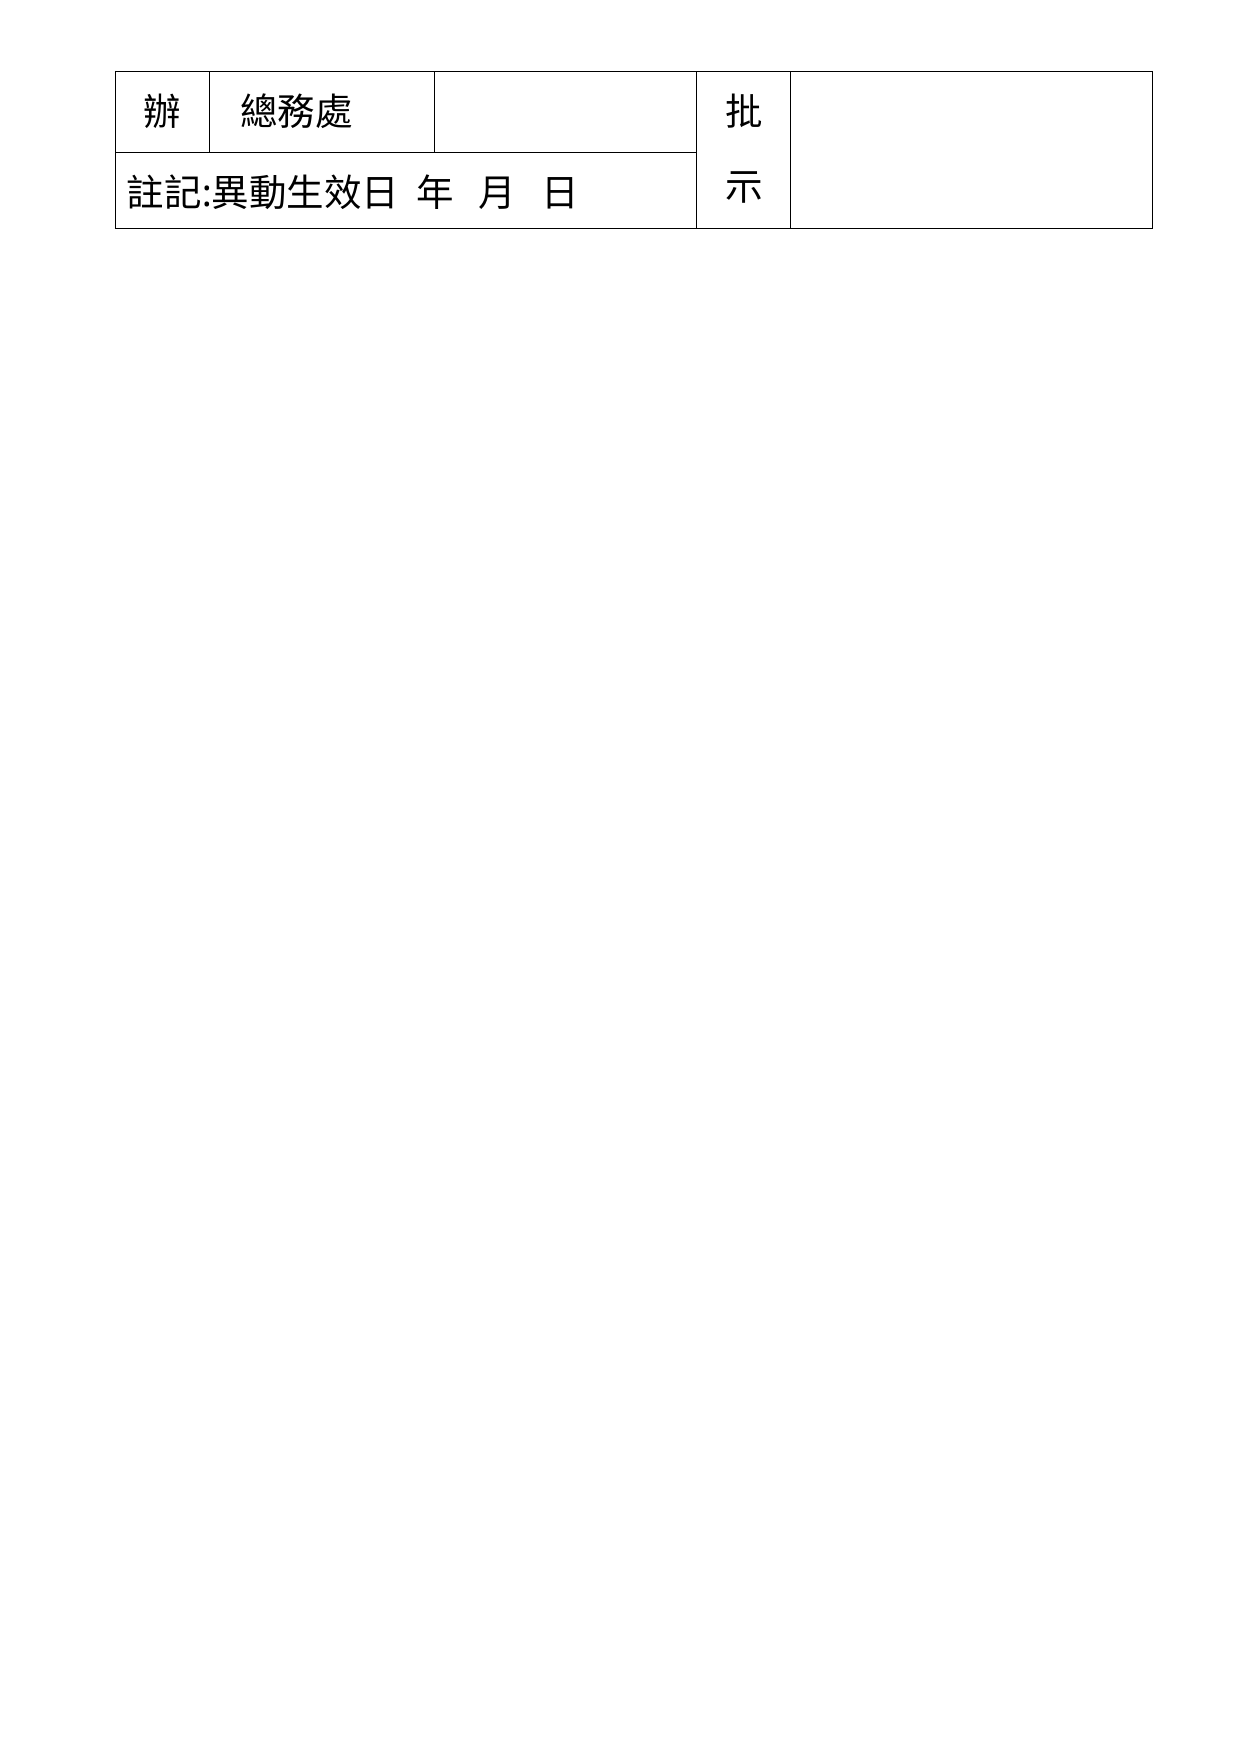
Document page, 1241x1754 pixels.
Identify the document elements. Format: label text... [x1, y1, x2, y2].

table_cell 總務處 [210, 72, 434, 152]
table_cell [791, 72, 1152, 228]
table_cell [435, 72, 696, 152]
table_cell 批 示 [697, 72, 790, 228]
table_cell 註記:異動生效日 年 月 日 [116, 153, 696, 228]
